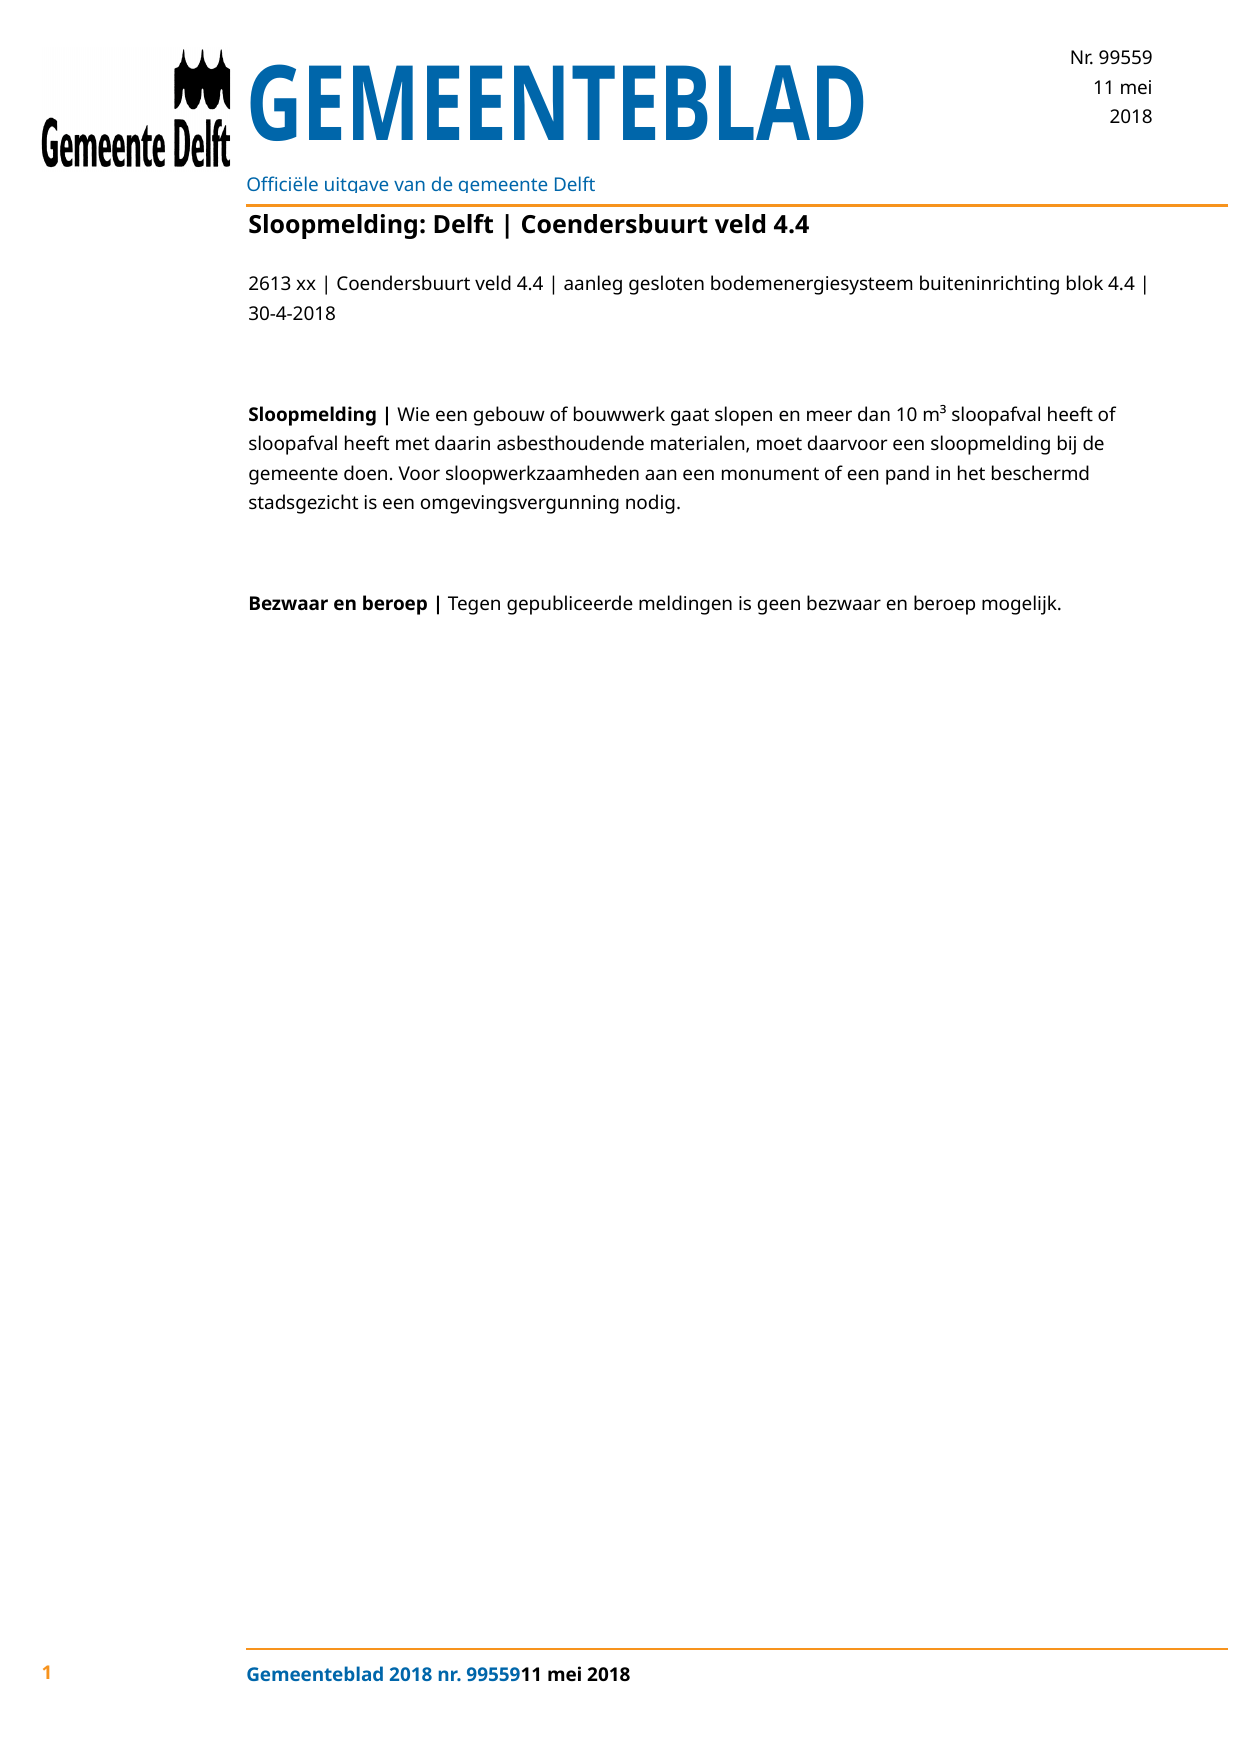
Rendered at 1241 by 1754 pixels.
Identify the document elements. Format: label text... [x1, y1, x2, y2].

picture [41, 47, 231, 172]
text Sloopmelding: Delft | Coendersbuurt veld 4.4 [248, 207, 1152, 241]
text Sloopmelding | Wie een gebouw of bouwwerk gaat slopen en meer dan 10 m³ sloopafval heeft of sloopafval heeft met daarin asbesthoudende materialen, moet daarvoor een sloopmelding bij de gemeente doen. Voor sloopwerkzaamheden aan een monument of een pand in het beschermd stadsgezicht is een omgevingsvergunning nodig. [248, 401, 1152, 515]
text 2613 xx | Coendersbuurt veld 4.4 | aanleg gesloten bodemenergiesysteem buiteninrichting blok 4.4 | 30-4-2018 [248, 270, 1152, 326]
text Bezwaar en beroep | Tegen gepubliceerde meldingen is geen bezwaar en beroep mogelijk. [248, 590, 1152, 616]
